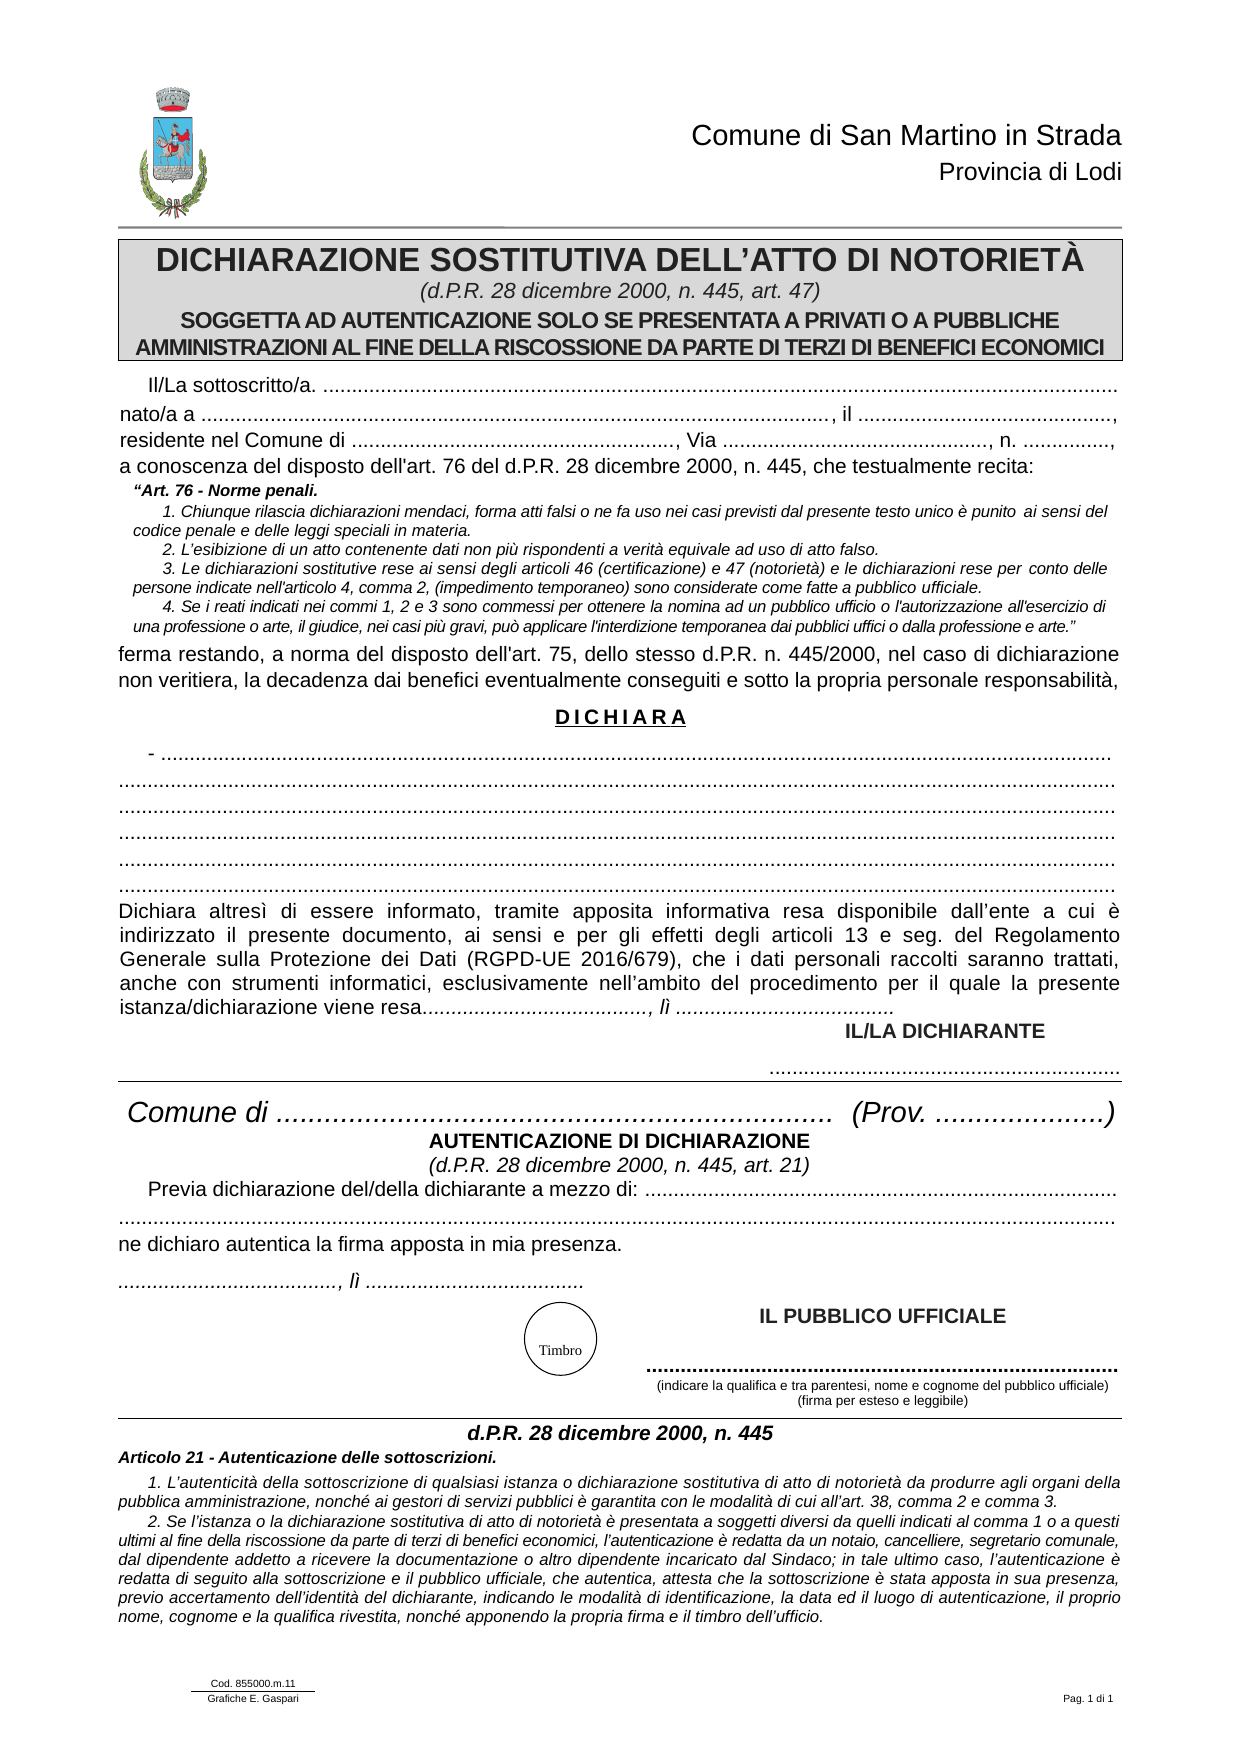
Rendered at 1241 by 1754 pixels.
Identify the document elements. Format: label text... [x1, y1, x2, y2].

text 4. Se i reati indicati nei commi 1, 2 e 3 sono commessi per ottenere la nomina ad un pubblico ufficio o l'autorizzazione all'esercizio di una professione o arte, il giudice, nei casi più gravi, può applicare l'interdizione temporanea dai pubblici uffici o dalla professione e arte.” [133, 597, 1107, 636]
text Comune di ..................................................................... (Prov. .....................) [120, 1096, 1122, 1129]
text (indicare la qualifica e tra parentesi, nome e cognome del pubblico ufficiale) [643, 1377, 1122, 1393]
text ......................................, lì ...................................... [118, 1268, 1122, 1292]
table_header DICHIARAZIONE SOSTITUTIVA DELL’ATTO DI NOTORIETÀ (d.P.R. 28 dicembre 2000, n. 445, art. 47) SOGGETTA AD AUTENTICAZIONE SOLO SE PRESENTATA A PRIVATI O A PUBBLICHE AMMINISTRAZIONI AL FINE DELLA RISCOSSIONE DA PARTE DI TERZI DI BENEFICI ECONOMICI [119, 240, 1122, 360]
text 1. Chiunque rilascia dichiarazioni mendaci, forma atti falsi o ne fa uso nei casi previsti dal presente testo unico è punito ai sensi del codice penale e delle leggi speciali in materia. [133, 501, 1107, 540]
text “Art. 76 - Norme penali. [133, 480, 1107, 499]
text IL PUBBLICO UFFICIALE [643, 1304, 1122, 1328]
text - ..................................................................................................................................................................... [148, 741, 1122, 765]
text ............................................................................................................................................................................. [118, 1204, 1121, 1228]
text ne dichiaro autentica la firma apposta in mia presenza. [118, 1232, 1121, 1256]
text 2. L’esibizione di un atto contenente dati non più rispondenti a verità equivale ad uso di atto falso. [133, 540, 1107, 559]
text 3. Le dichiarazioni sostitutive rese ai sensi degli articoli 46 (certificazione) e 47 (notorietà) e le dichiarazioni rese per conto delle persone indicate nell'articolo 4, comma 2, (impedimento temporaneo) sono considerate come fatte a pubblico ufficiale. [133, 559, 1107, 597]
text DICHIARA [119, 705, 1122, 729]
text AUTENTICAZIONE DI DICHIARAZIONE [118, 1129, 1121, 1153]
text IL/LA DICHIARANTE [768, 1019, 1122, 1043]
text Previa dichiarazione del/della dichiarante a mezzo di: .................................................................................. [118, 1177, 1122, 1201]
text d.P.R. 28 dicembre 2000, n. 445 [118, 1419, 1122, 1445]
text 2. Se l’istanza o la dichiarazione sostitutiva di atto di notorietà è presentata a soggetti diversi da quelli indicati al comma 1 o a questi ultimi al fine della riscossione da parte di terzi di benefici economici, l’autenticazione è redatta da un notaio, cancelliere, segretario comunale, dal dipendente addetto a ricevere la documentazione o altro dipendente incaricato dal Sindaco; in tale ultimo caso, l’autenticazione è redatta di seguito alla sottoscrizione e il pubblico ufficiale, che autentica, attesta che la sottoscrizione è stata apposta in sua presenza, previo accertamento dell’identità del dichiarante, indicando le modalità di identificazione, la data ed il luogo di autenticazione, il proprio nome, cognome e la qualifica rivestita, nonché apponendo la propria firma e il timbro dell’ufficio. [118, 1511, 1122, 1626]
text .................................................................................. [643, 1353, 1122, 1377]
text residente nel Comune di ........................................................, Via .............................................., n. ..............., [119, 428, 1122, 452]
text ............................................................................................................................................................................. [118, 767, 1122, 791]
text Il/La sottoscritto/a. .......................................................................................................................................... [118, 373, 1122, 397]
text (d.P.R. 28 dicembre 2000, n. 445, art. 21) [118, 1153, 1121, 1177]
text ............................................................................................................................................................................. [118, 794, 1122, 818]
text Dichiara altresì di essere informato, tramite apposita informativa resa disponibile dall’ente a cui è indirizzato il presente documento, ai sensi e per gli effetti degli articoli 13 e seg. del Regolamento Generale sulla Protezione dei Dati (RGPD-UE 2016/679), che i dati personali raccolti saranno trattati, anche con strumenti informatici, esclusivamente nell’ambito del procedimento per il quale la presente istanza/dichiarazione viene resa......................................., lì ...................................... [118, 899, 1122, 1019]
text ferma restando, a norma del disposto dell'art. 75, dello stesso d.P.R. n. 445/2000, nel caso di dichiarazione non veritiera, la decadenza dai benefici eventualmente conseguiti e sotto la propria personale responsabilità, [118, 642, 1122, 692]
text nato/a a ............................................................................................................., il ............................................, [119, 401, 1122, 425]
text Provincia di Lodi [224, 157, 1122, 185]
text ............................................................................................................................................................................. [118, 820, 1122, 844]
text a conoscenza del disposto dell'art. 76 del d.P.R. 28 dicembre 2000, n. 445, che testualmente recita: [119, 454, 1122, 478]
picture [122, 87, 224, 219]
text ............................................................. [118, 1055, 1122, 1081]
text (firma per esteso e leggibile) [643, 1393, 1122, 1408]
text ............................................................................................................................................................................. [118, 846, 1122, 870]
text Comune di San Martino in Strada [224, 118, 1122, 152]
text 1. L’autenticità della sottoscrizione di qualsiasi istanza o dichiarazione sostitutiva di atto di notorietà da produrre agli organi della pubblica amministrazione, nonché ai gestori di servizi pubblici è garantita con le modalità di cui all’art. 38, comma 2 e comma 3. [118, 1473, 1122, 1511]
text Articolo 21 - Autenticazione delle sottoscrizioni. [118, 1448, 1122, 1467]
text ............................................................................................................................................................................. [118, 873, 1122, 897]
